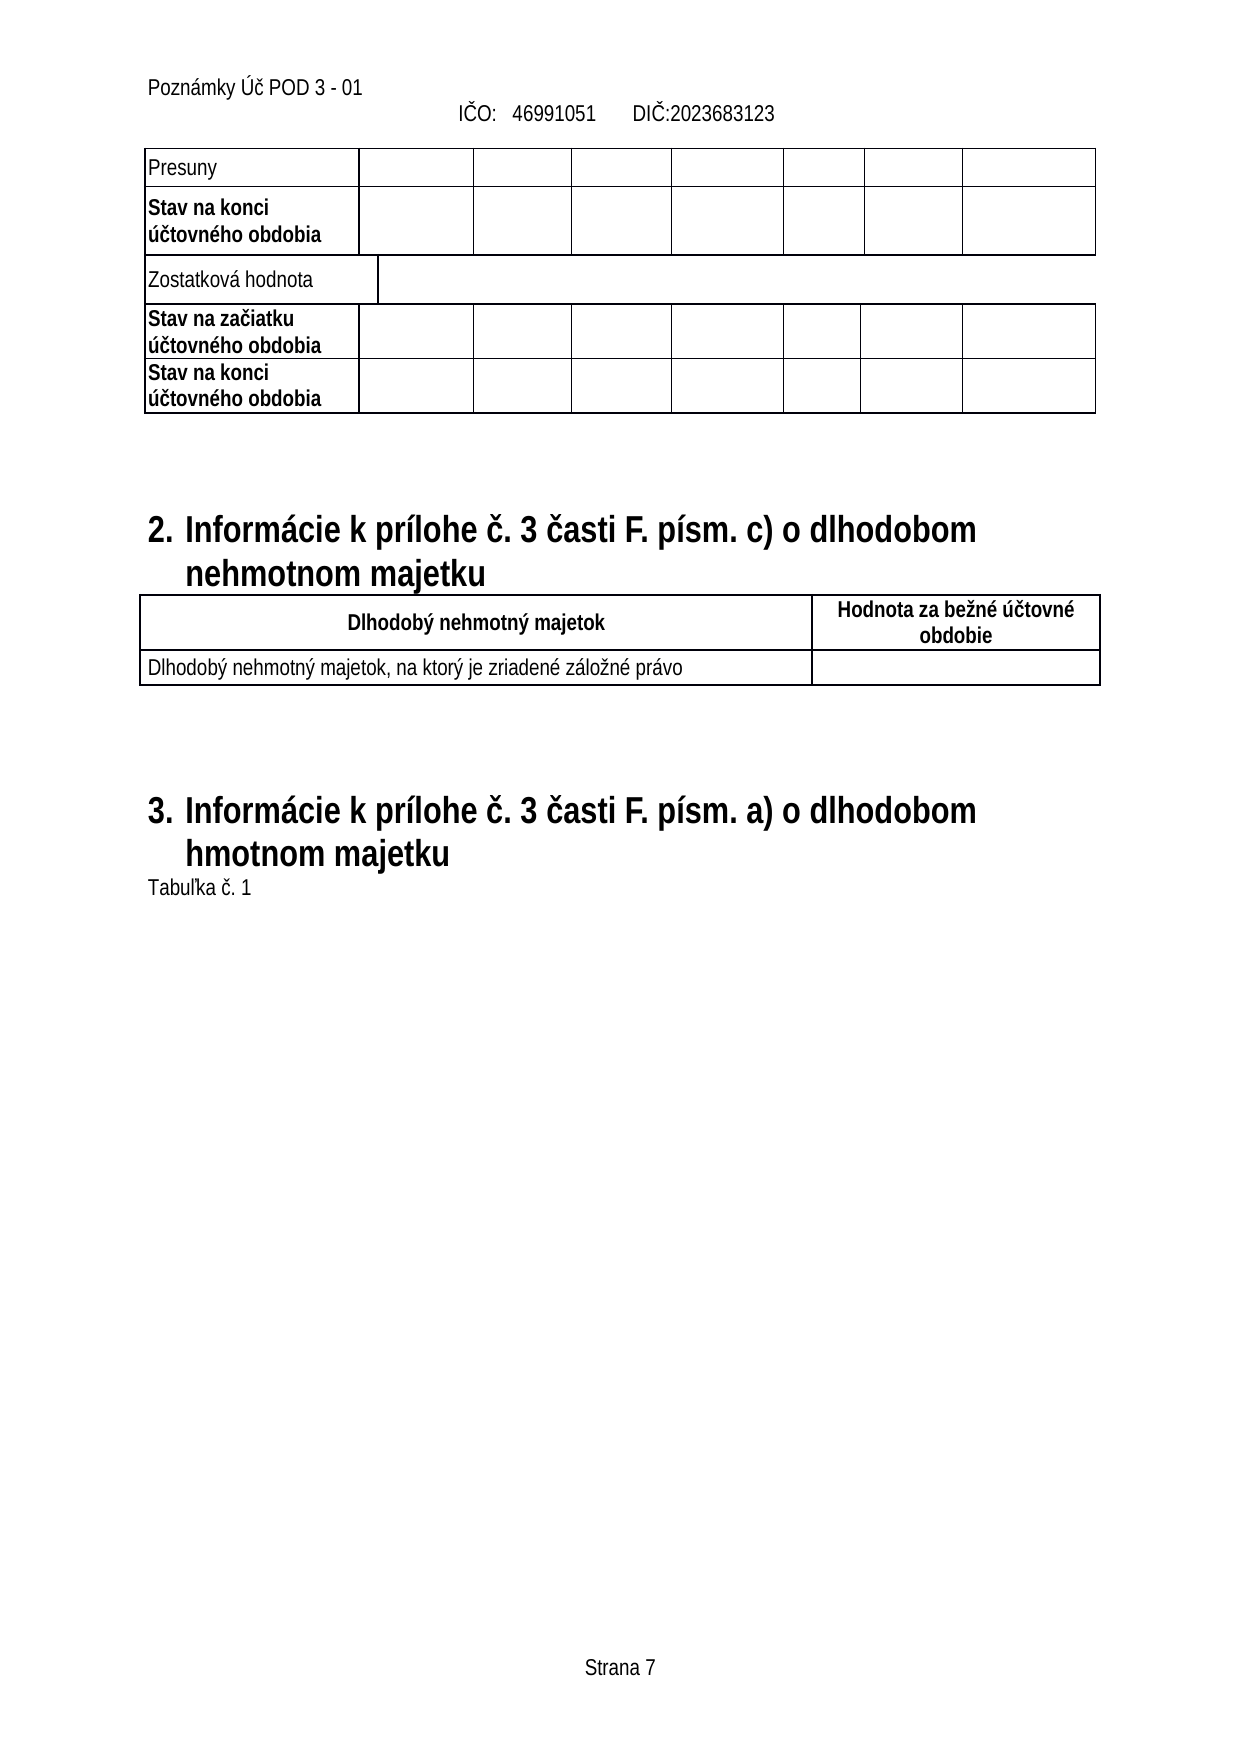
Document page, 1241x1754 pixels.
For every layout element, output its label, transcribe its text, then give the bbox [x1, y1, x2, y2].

table_cell [360, 305, 473, 358]
table_cell [672, 359, 783, 412]
table_cell [360, 149, 473, 186]
title Informácie k prílohe č. 3 časti F. písm. a) o dlhodobom hmotnom majetku [148, 788, 1092, 874]
table_cell [784, 149, 864, 186]
table_cell [572, 359, 671, 412]
table_cell [784, 359, 860, 412]
table_cell [963, 305, 1095, 358]
table_cell [963, 149, 1095, 186]
table_cell Stav na začiatku účtovného obdobia [146, 305, 358, 358]
table_header Hodnota za bežné účtovné obdobie [813, 596, 1099, 649]
table_cell [865, 187, 962, 254]
table_cell [474, 149, 571, 186]
table_cell Stav na konci účtovného obdobia [146, 187, 358, 254]
table_cell [360, 187, 473, 254]
table_cell [784, 187, 864, 254]
table_cell [572, 305, 671, 358]
table_cell [784, 305, 860, 358]
table_cell [672, 187, 783, 254]
text Tabuľka č. 1 [148, 874, 1092, 901]
table_cell Dlhodobý nehmotný majetok, na ktorý je zriadené záložné právo [141, 651, 811, 684]
table_cell Presuny [146, 149, 358, 186]
table_cell [963, 359, 1095, 412]
table_cell [474, 359, 571, 412]
table_cell [572, 149, 671, 186]
table_cell [360, 359, 473, 412]
table_cell [861, 359, 962, 412]
table_cell [379, 256, 1095, 303]
table_cell [474, 187, 571, 254]
table_cell [672, 305, 783, 358]
table_cell [963, 187, 1095, 254]
table_header Dlhodobý nehmotný majetok [141, 596, 811, 649]
table_cell [474, 305, 571, 358]
table_cell [865, 149, 962, 186]
table_cell Stav na konci účtovného obdobia [146, 359, 358, 412]
title Informácie k prílohe č. 3 časti F. písm. c) o dlhodobom nehmotnom majetku [148, 508, 1092, 594]
table_cell [572, 187, 671, 254]
table_cell [813, 651, 1099, 684]
table_cell [861, 305, 962, 358]
table_cell Zostatková hodnota [146, 256, 377, 303]
table_cell [672, 149, 783, 186]
